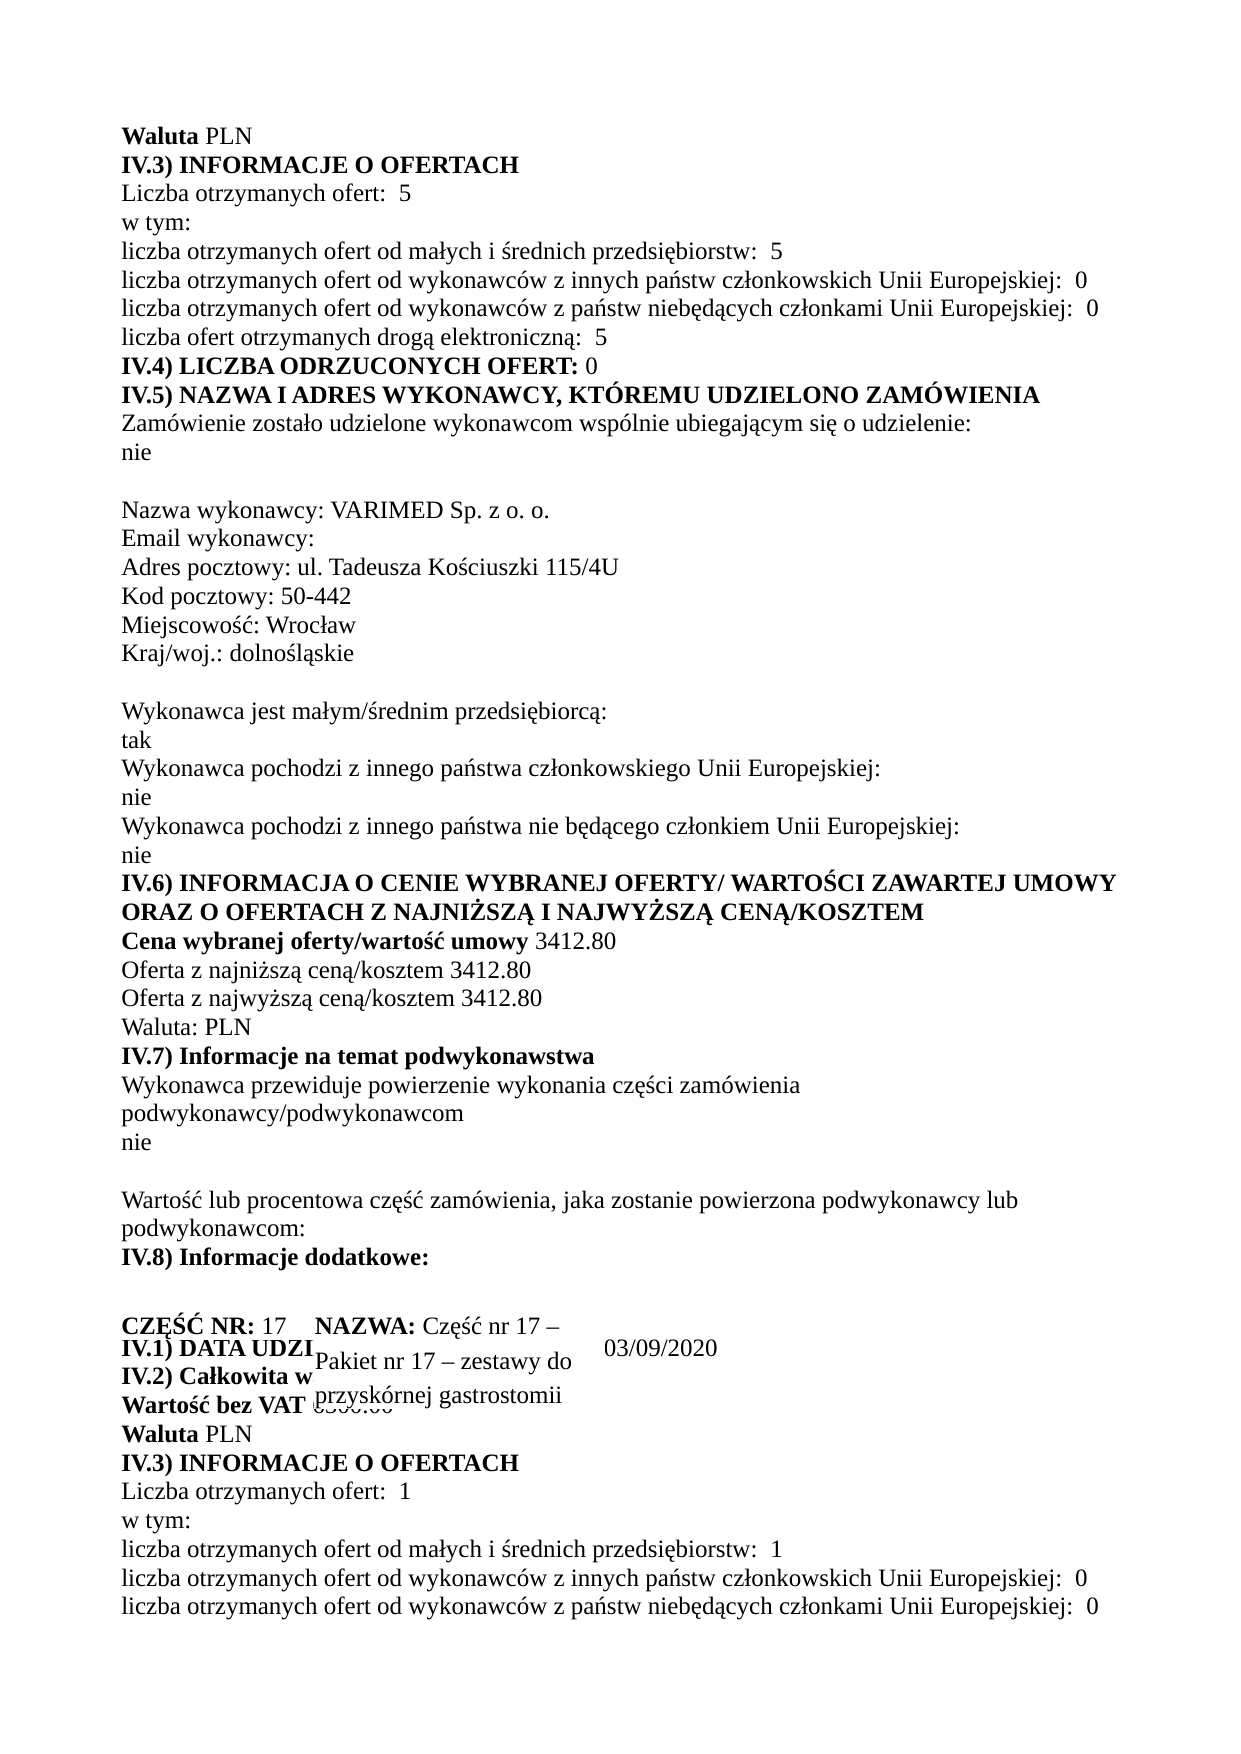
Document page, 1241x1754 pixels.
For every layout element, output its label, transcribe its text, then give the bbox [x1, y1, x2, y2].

table_cell IV.1) DATA UDZIELENIA ZAMÓWIENIA: 03/09/2020 IV.2) Całkowita wartość zamówienia Wartość bez VAT 6500.00 Waluta PLN IV.3) INFORMACJE O OFERTACH Liczba otrzymanych ofert: 1 w tym: liczba otrzymanych ofert od małych i średnich przedsiębiorstw: 1 liczba otrzymanych ofert od wykonawców z innych państw członkowskich Unii Europejskiej: 0 liczba otrzymanych ofert od wykonawców z państw niebędących członkami Unii Europejskiej: 0 liczba ofert otrzymanych drogą elektroniczną: 1 IV.4) LICZBA ODRZUCONYCH OFERT: 0 IV.5) NAZWA I ADRES WYKONAWCY, KTÓREMU UDZIELONO ZAMÓWIENIA Zamówienie zostało udzielone wykonawcom wspólnie ubiegającym się o udzielenie: nie Nazwa wykonawcy: Bialmed Sp. z o. o. Email wykonawcy: Adres pocztowy: ul. Kazimierzowska 46/48/35 Kod pocztowy: 02-546 Miejscowość: Warszawa Kraj/woj.: mazowieckie Wykonawca jest małym/średnim przedsiębiorcą: tak Wykonawca pochodzi z innego państwa członkowskiego Unii Europejskiej: nie Wykonawca pochodzi z innego państwa nie będącego członkiem Unii Europejskiej: nie IV.6) INFORMACJA O CENIE WYBRANEJ OFERTY/ WARTOŚCI ZAWARTEJ UMOWY ORAZ O OFERTACH Z NAJNIŻSZĄ I NAJWYŻSZĄ CENĄ/KOSZTEM Cena wybranej oferty/wartość umowy 5386.50 Oferta z najniższą ceną/kosztem 5386.50 Oferta z najwyższą ceną/kosztem 5386.50 Waluta: PLN IV.7) Informacje na temat podwykonawstwa Wykonawca przewiduje powierzenie wykonania części zamówienia podwykonawcy/podwykonawcom nie Wartość lub procentowa część zamówienia, jaka zostanie powierzona podwykonawcy lub podwykonawcom: IV.8) Informacje dodatkowe: [118, 1330, 1122, 1623]
table_cell IV.1) DATA UDZIELENIA ZAMÓWIENIA: 03/09/2020 IV.2) Całkowita wartość zamówienia Wartość bez VAT 7000.00 Waluta PLN IV.3) INFORMACJE O OFERTACH Liczba otrzymanych ofert: 5 w tym: liczba otrzymanych ofert od małych i średnich przedsiębiorstw: 5 liczba otrzymanych ofert od wykonawców z innych państw członkowskich Unii Europejskiej: 0 liczba otrzymanych ofert od wykonawców z państw niebędących członkami Unii Europejskiej: 0 liczba ofert otrzymanych drogą elektroniczną: 5 IV.4) LICZBA ODRZUCONYCH OFERT: 0 IV.5) NAZWA I ADRES WYKONAWCY, KTÓREMU UDZIELONO ZAMÓWIENIA Zamówienie zostało udzielone wykonawcom wspólnie ubiegającym się o udzielenie: nie Nazwa wykonawcy: VARIMED Sp. z o. o. Email wykonawcy: Adres pocztowy: ul. Tadeusza Kościuszki 115/4U Kod pocztowy: 50-442 Miejscowość: Wrocław Kraj/woj.: dolnośląskie Wykonawca jest małym/średnim przedsiębiorcą: tak Wykonawca pochodzi z innego państwa członkowskiego Unii Europejskiej: nie Wykonawca pochodzi z innego państwa nie będącego członkiem Unii Europejskiej: nie IV.6) INFORMACJA O CENIE WYBRANEJ OFERTY/ WARTOŚCI ZAWARTEJ UMOWY ORAZ O OFERTACH Z NAJNIŻSZĄ I NAJWYŻSZĄ CENĄ/KOSZTEM Cena wybranej oferty/wartość umowy 3412.80 Oferta z najniższą ceną/kosztem 3412.80 Oferta z najwyższą ceną/kosztem 3412.80 Waluta: PLN IV.7) Informacje na temat podwykonawstwa Wykonawca przewiduje powierzenie wykonania części zamówienia podwykonawcy/podwykonawcom nie Wartość lub procentowa część zamówienia, jaka zostanie powierzona podwykonawcy lub podwykonawcom: IV.8) Informacje dodatkowe: [118, 118, 1122, 1274]
table_header [608, 1309, 1122, 1319]
table_header [318, 1393, 323, 1402]
table_header [118, 1309, 608, 1409]
table_cell [608, 1319, 1122, 1330]
